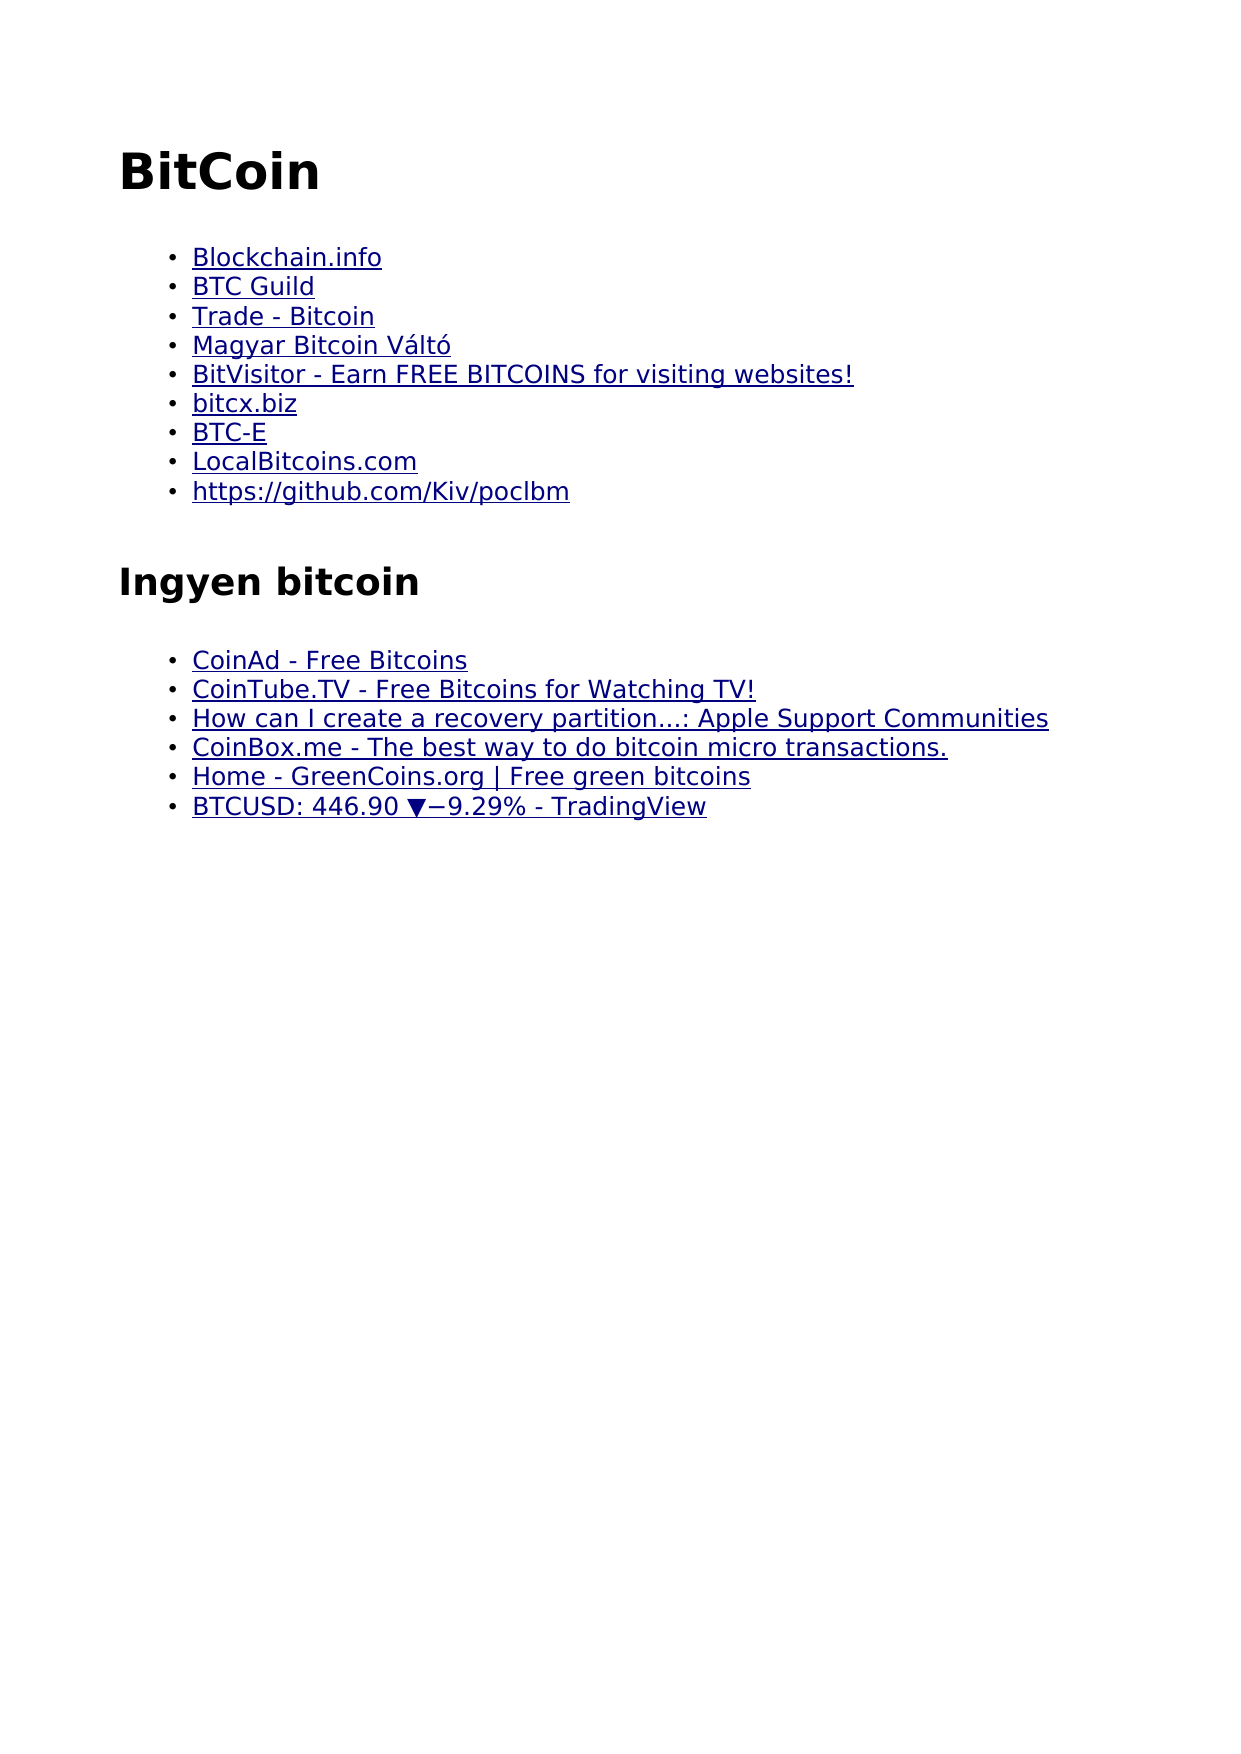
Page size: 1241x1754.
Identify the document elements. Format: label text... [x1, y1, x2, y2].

list BTC Guild [177, 272, 1122, 302]
list Blockchain.info [177, 243, 1122, 272]
list BitVisitor - Earn FREE BITCOINS for visiting websites! [177, 360, 1122, 389]
list BTC-E [177, 418, 1122, 447]
list CoinBox.me - The best way to do bitcoin micro transactions. [177, 733, 1122, 763]
list LocalBitcoins.com [177, 447, 1122, 477]
list CoinAd - Free Bitcoins [177, 646, 1122, 675]
list How can I create a recovery partition...: Apple Support Communities [177, 704, 1122, 733]
subtitle Ingyen bitcoin [118, 560, 1122, 604]
list BTCUSD: 446.90 ▼−9.29% - TradingView [177, 792, 1122, 821]
list Trade - Bitcoin [177, 302, 1122, 331]
list https://github.com/Kiv/poclbm [177, 477, 1122, 506]
subtitle BitCoin [118, 143, 1122, 201]
list bitcx.biz [177, 389, 1122, 418]
list Magyar Bitcoin Váltó [177, 331, 1122, 360]
list Home - GreenCoins.org | Free green bitcoins [177, 763, 1122, 792]
list CoinTube.TV - Free Bitcoins for Watching TV! [177, 675, 1122, 704]
